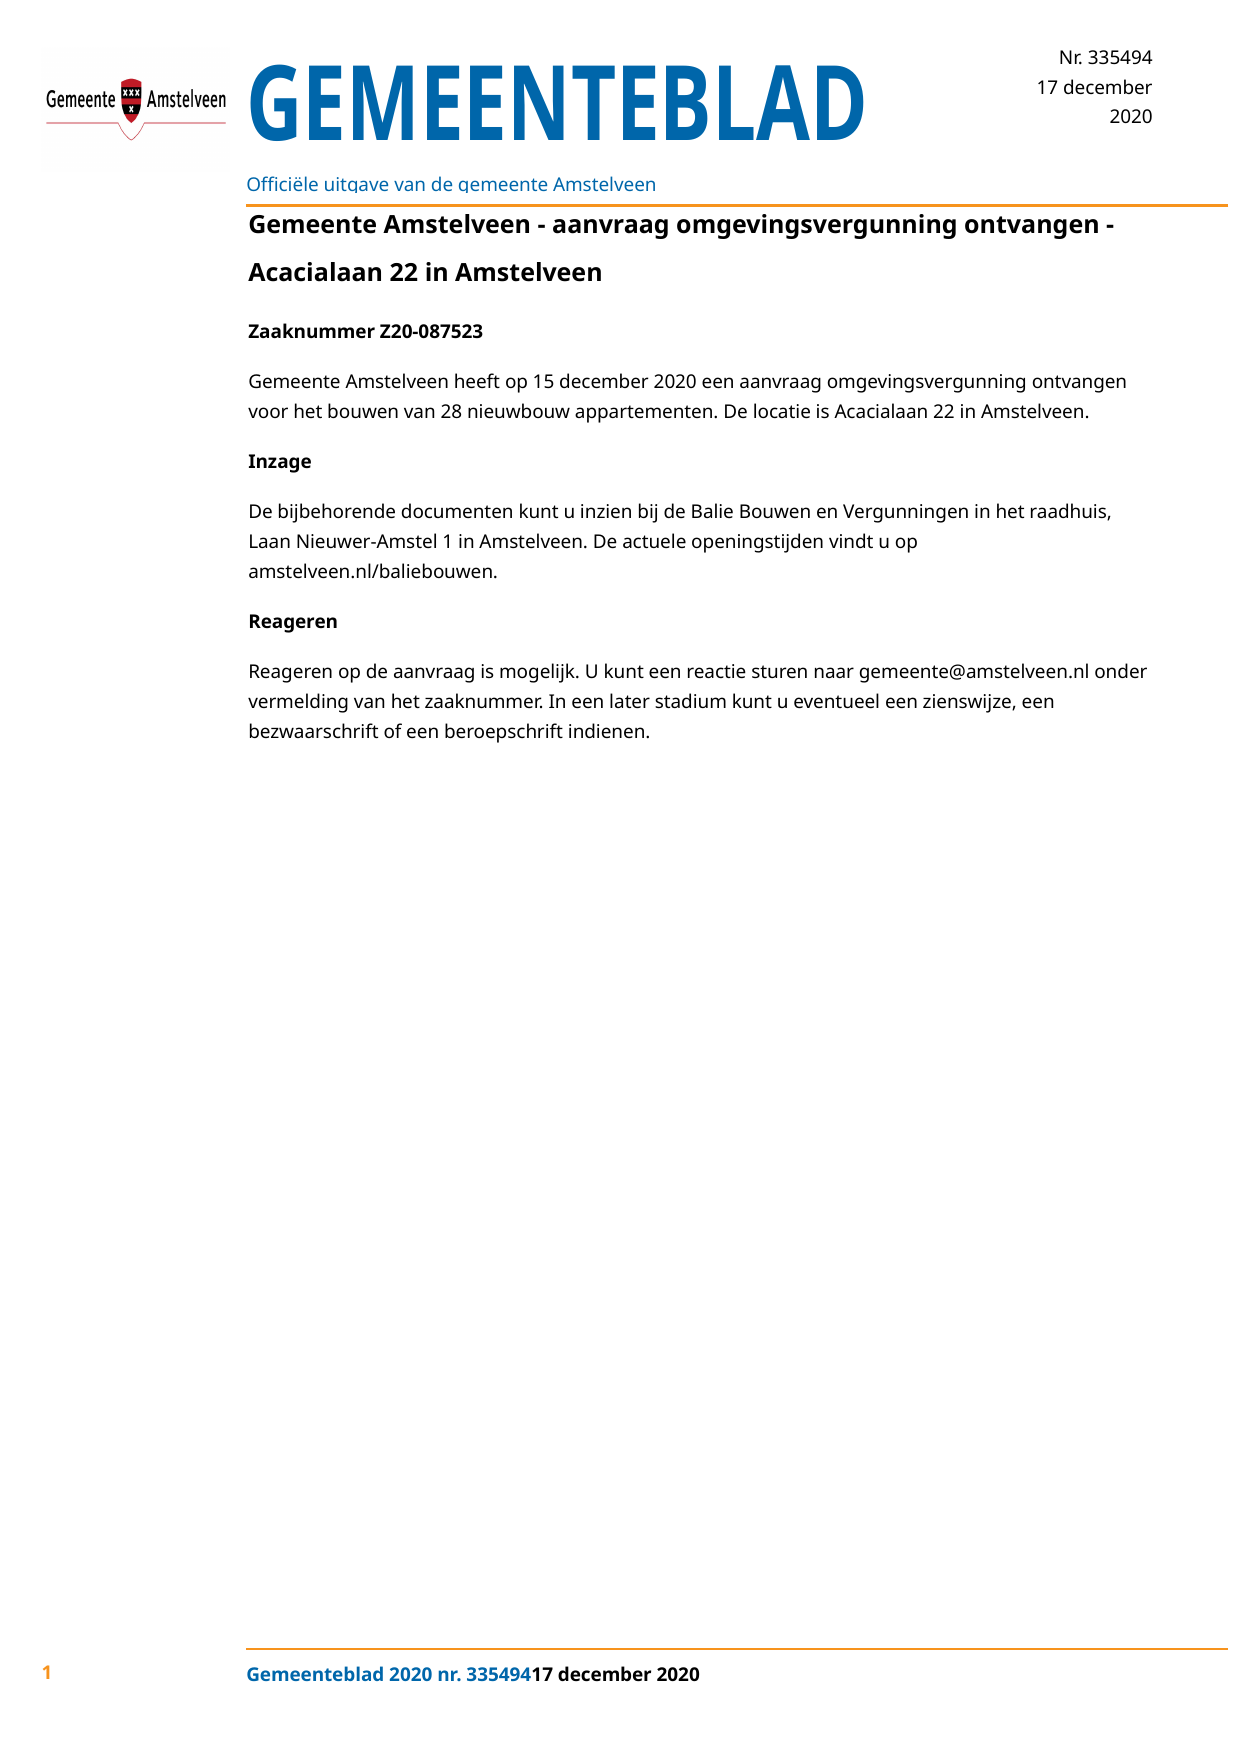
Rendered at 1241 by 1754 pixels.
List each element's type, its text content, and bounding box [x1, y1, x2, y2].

text Reageren [248, 608, 1152, 634]
text De bijbehorende documenten kunt u inzien bij de Balie Bouwen en Vergunningen in het raadhuis, Laan Nieuwer-Amstel 1 in Amstelveen. De actuele openingstijden vindt u op amstelveen.nl/baliebouwen. [248, 499, 1152, 584]
text Reageren op de aanvraag is mogelijk. U kunt een reactie sturen naar gemeente@amstelveen.nl onder vermelding van het zaaknummer. In een later stadium kunt u eventueel een zienswijze, een bezwaarschrift of een beroepschrift indienen. [248, 659, 1152, 744]
text Inzage [248, 448, 1152, 474]
text Zaaknummer Z20-087523 [248, 318, 1152, 344]
text Gemeente Amstelveen heeft op 15 december 2020 een aanvraag omgevingsvergunning ontvangen voor het bouwen van 28 nieuwbouw appartementen. De locatie is Acacialaan 22 in Amstelveen. [248, 368, 1152, 424]
picture [41, 47, 231, 172]
text Gemeente Amstelveen - aanvraag omgevingsvergunning ontvangen - Acacialaan 22 in Amstelveen [248, 207, 1152, 288]
